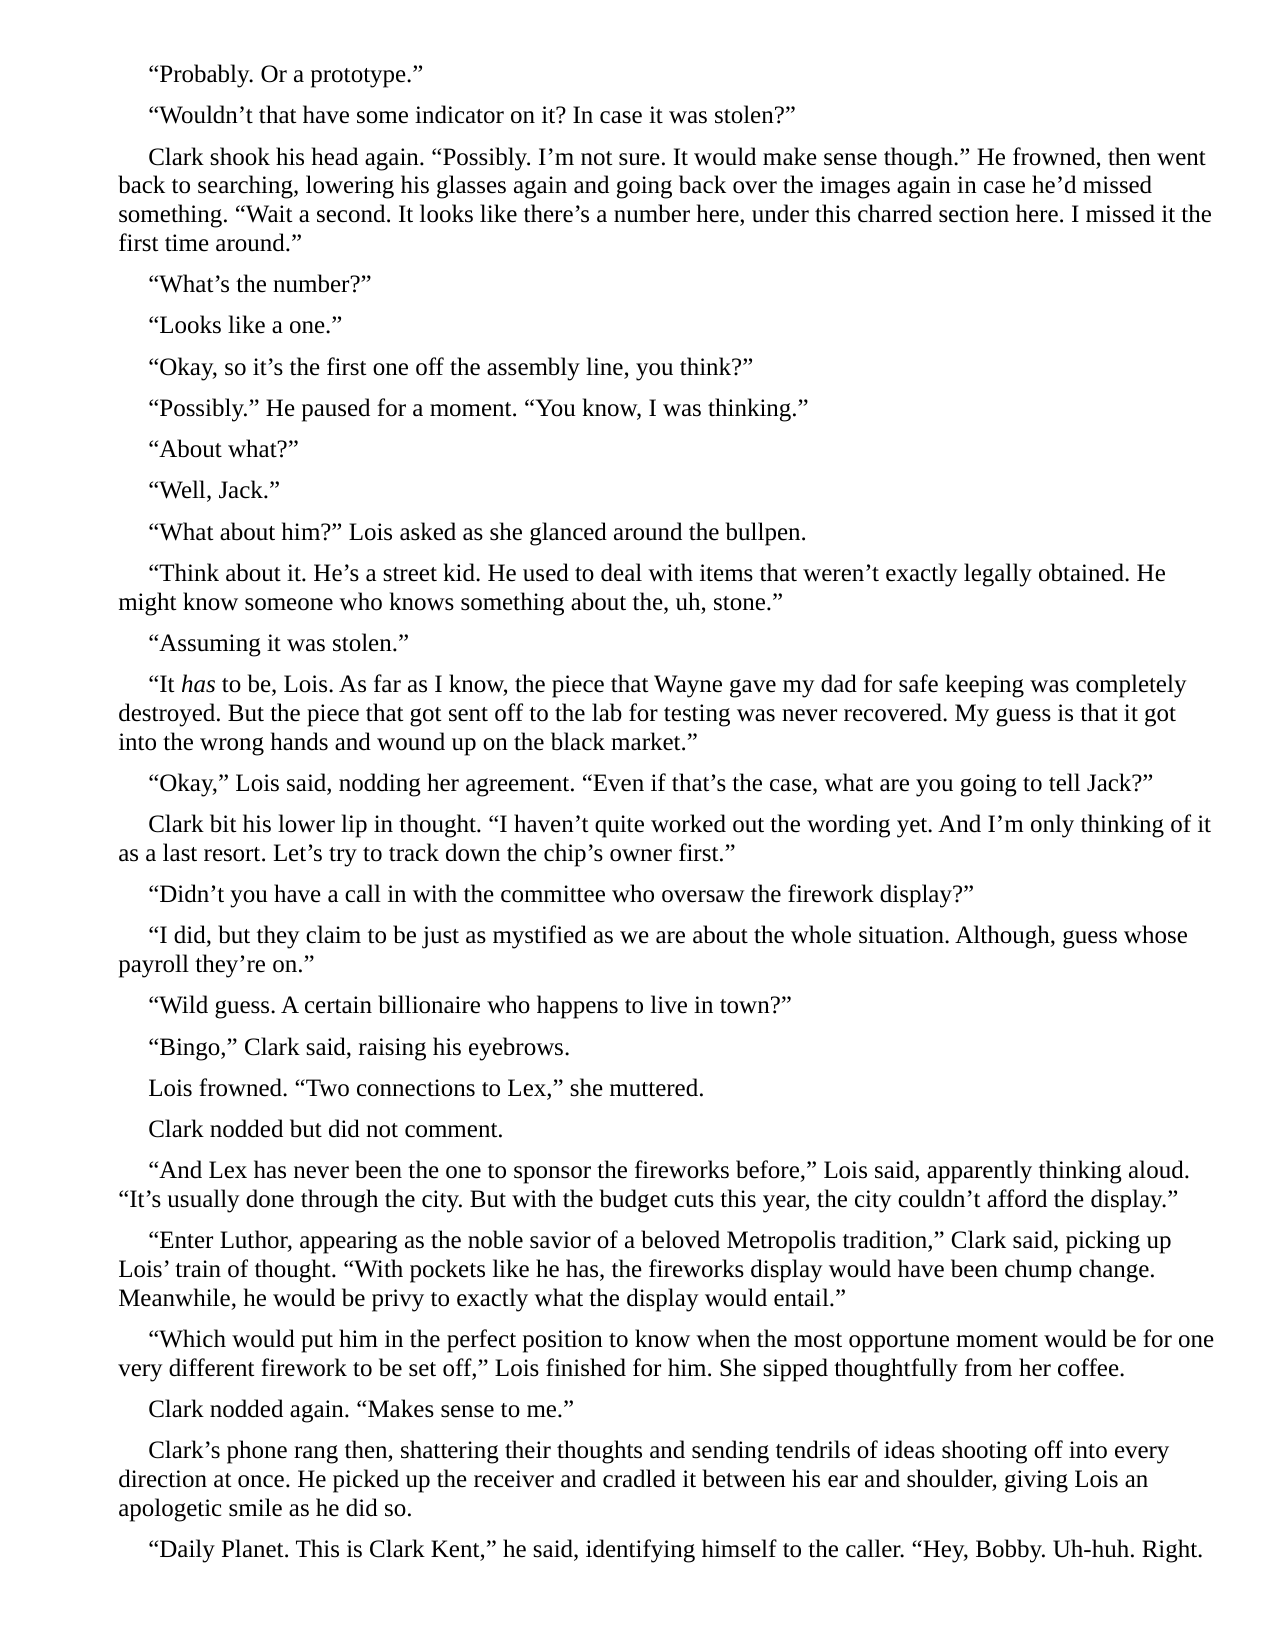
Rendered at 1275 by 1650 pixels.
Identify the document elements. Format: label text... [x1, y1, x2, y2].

text “Enter Luthor, appearing as the noble savior of a beloved Metropolis tradition,” Clark said, picking up Lois’ train of thought. “With pockets like he has, the fireworks display would have been chump change. Meanwhile, he would be privy to exactly what the display would entail.” [118, 1225, 1216, 1312]
text “Which would put him in the perfect position to know when the most opportune moment would be for one very different firework to be set off,” Lois finished for him. She sipped thoughtfully from her coffee. [118, 1324, 1216, 1382]
text “Okay, so it’s the first one off the assembly line, you think?” [118, 352, 1216, 380]
text Clark bit his lower lip in thought. “I haven’t quite worked out the wording yet. And I’m only thinking of it as a last resort. Let’s try to track down the chip’s owner first.” [118, 809, 1216, 867]
text Clark shook his head again. “Possibly. I’m not sure. It would make sense though.” He frowned, then went back to searching, lowering his glasses again and going back over the images again in case he’d missed something. “Wait a second. It looks like there’s a number here, under this charred section here. I missed it the first time around.” [118, 142, 1216, 257]
text “Okay,” Lois said, nodding her agreement. “Even if that’s the case, what are you going to tell Jack?” [118, 768, 1216, 797]
text “Well, Jack.” [118, 475, 1216, 504]
text “Possibly.” He paused for a moment. “You know, I was thinking.” [118, 393, 1216, 422]
text Clark nodded but did not comment. [118, 1114, 1216, 1143]
text “I did, but they claim to be just as mystified as we are about the whole situation. Although, guess whose payroll they’re on.” [118, 920, 1216, 978]
text “About what?” [118, 434, 1216, 463]
text “Looks like a one.” [118, 310, 1216, 339]
text “Think about it. He’s a street kid. He used to deal with items that weren’t exactly legally obtained. He might know someone who knows something about the, uh, stone.” [118, 558, 1216, 615]
text Lois frowned. “Two connections to Lex,” she muttered. [118, 1073, 1216, 1102]
text “Didn’t you have a call in with the committee who oversaw the firework display?” [118, 879, 1216, 908]
text “Probably. Or a prototype.” [118, 59, 1216, 88]
text “Assuming it was stolen.” [118, 628, 1216, 657]
text “What about him?” Lois asked as she glanced around the bullpen. [118, 517, 1216, 545]
text “Wouldn’t that have some indicator on it? In case it was stolen?” [118, 100, 1216, 129]
text “Wild guess. A certain billionaire who happens to live in town?” [118, 990, 1216, 1019]
text Clark nodded again. “Makes sense to me.” [118, 1394, 1216, 1423]
text “And Lex has never been the one to sponsor the fireworks before,” Lois said, apparently thinking aloud. “It’s usually done through the city. But with the budget cuts this year, the city couldn’t afford the display.” [118, 1155, 1216, 1213]
text “Daily Planet. This is Clark Kent,” he said, identifying himself to the caller. “Hey, Bobby. Uh-huh. Right. [118, 1534, 1216, 1563]
text “What’s the number?” [118, 269, 1216, 298]
text “It has to be, Lois. As far as I know, the piece that Wayne gave my dad for safe keeping was completely destroyed. But the piece that got sent off to the lab for testing was never recovered. My guess is that it got into the wrong hands and wound up on the black market.” [118, 669, 1216, 755]
text Clark’s phone rang then, shattering their thoughts and sending tendrils of ideas shooting off into every direction at once. He picked up the receiver and cradled it between his ear and shoulder, giving Lois an apologetic smile as he did so. [118, 1435, 1216, 1522]
text “Bingo,” Clark said, raising his eyebrows. [118, 1032, 1216, 1060]
